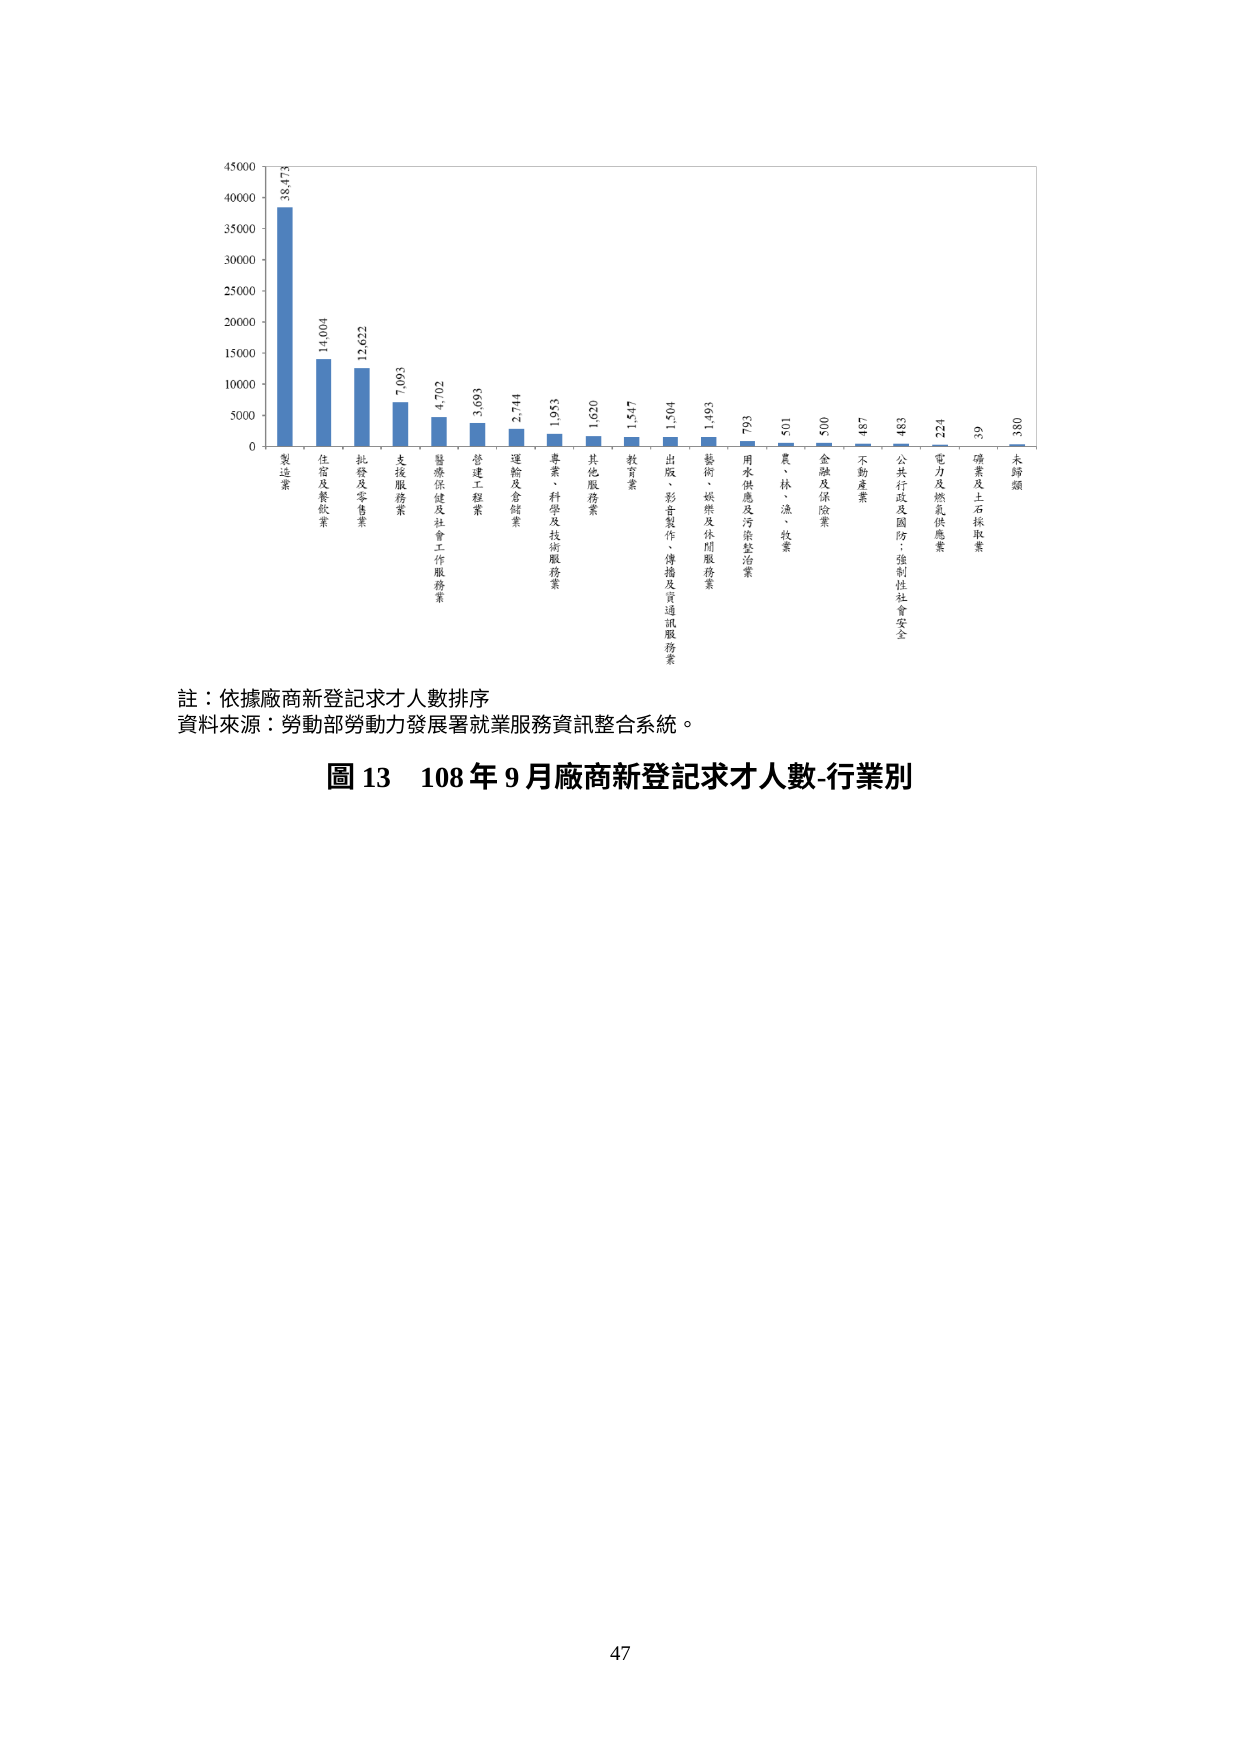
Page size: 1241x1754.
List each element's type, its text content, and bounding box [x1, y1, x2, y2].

text 註：依據廠商新登記求才人數排序 [177, 683, 1063, 713]
text 資料來源：勞動部勞動力發展署就業服務資訊整合系統。 [177, 713, 1063, 738]
text 圖13 108年9月廠商新登記求才人數-行業別 [177, 757, 1063, 795]
picture [177, 147, 1064, 683]
